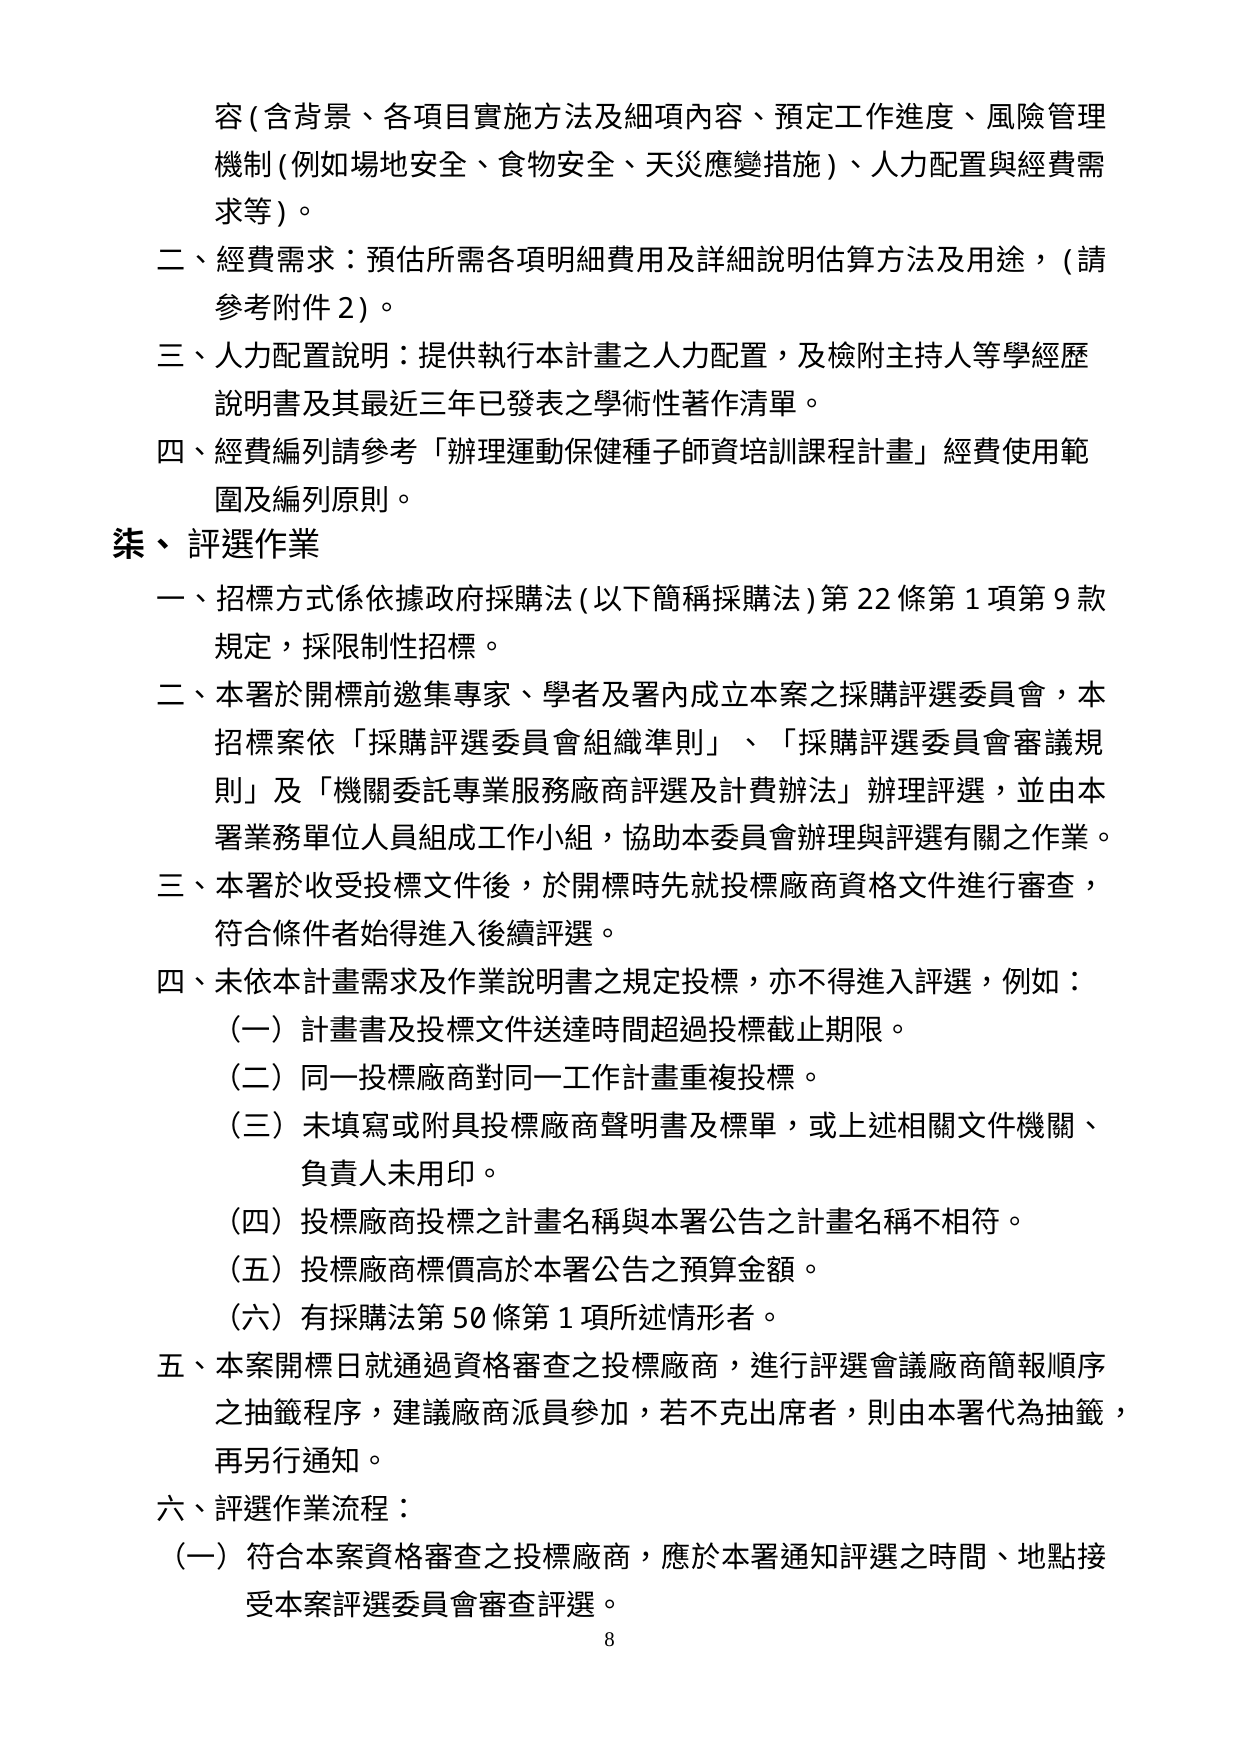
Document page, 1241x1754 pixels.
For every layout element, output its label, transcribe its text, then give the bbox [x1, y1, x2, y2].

text 二、經費需求：預估所需各項明細費用及詳細說明估算方法及用途，(請參考附件2)。 [156, 232, 1106, 328]
text 四、未依本計畫需求及作業說明書之規定投標，亦不得進入評選，例如： [156, 954, 1106, 1002]
text （三）未填寫或附具投標廠商聲明書及標單，或上述相關文件機關、負責人未用印。 [212, 1098, 1106, 1194]
text （一）計畫書及投標文件送達時間超過投標截止期限。 [212, 1002, 1106, 1050]
text 五、本案開標日就通過資格審查之投標廠商，進行評選會議廠商簡報順序之抽籤程序，建議廠商派員參加，若不克出席者，則由本署代為抽籤，再另行通知。 [156, 1338, 1106, 1481]
text （四）投標廠商投標之計畫名稱與本署公告之計畫名稱不相符。 [212, 1194, 1106, 1242]
text 一、招標方式係依據政府採購法(以下簡稱採購法)第22條第1項第9款規定，採限制性招標。 [156, 571, 1106, 667]
text （六）有採購法第50條第1項所述情形者。 [212, 1290, 1106, 1338]
text 四、經費編列請參考「辦理運動保健種子師資培訓課程計畫」經費使用範圍及編列原則。 [156, 424, 1106, 520]
text 三、本署於收受投標文件後，於開標時先就投標廠商資格文件進行審查，符合條件者始得進入後續評選。 [156, 858, 1106, 954]
text 六、評選作業流程： [156, 1481, 1106, 1529]
text （一）符合本案資格審查之投標廠商，應於本署通知評選之時間、地點接受本案評選委員會審查評選。 [157, 1529, 1106, 1625]
list 評選作業 [112, 520, 1106, 566]
text 二、本署於開標前邀集專家、學者及署內成立本案之採購評選委員會，本招標案依「採購評選委員會組織準則」、「採購評選委員會審議規則」及「機關委託專業服務廠商評選及計費辦法」辦理評選，並由本署業務單位人員組成工作小組，協助本委員會辦理與評選有關之作業。 [156, 667, 1106, 858]
text （五）投標廠商標價高於本署公告之預算金額。 [212, 1242, 1106, 1290]
text 三、人力配置說明：提供執行本計畫之人力配置，及檢附主持人等學經歷說明書及其最近三年已發表之學術性著作清單。 [156, 328, 1106, 424]
text 容(含背景、各項目實施方法及細項內容、預定工作進度、風險管理機制(例如場地安全、食物安全、天災應變措施)、人力配置與經費需求等)。 [156, 89, 1106, 232]
text （二）同一投標廠商對同一工作計畫重複投標。 [212, 1050, 1106, 1098]
